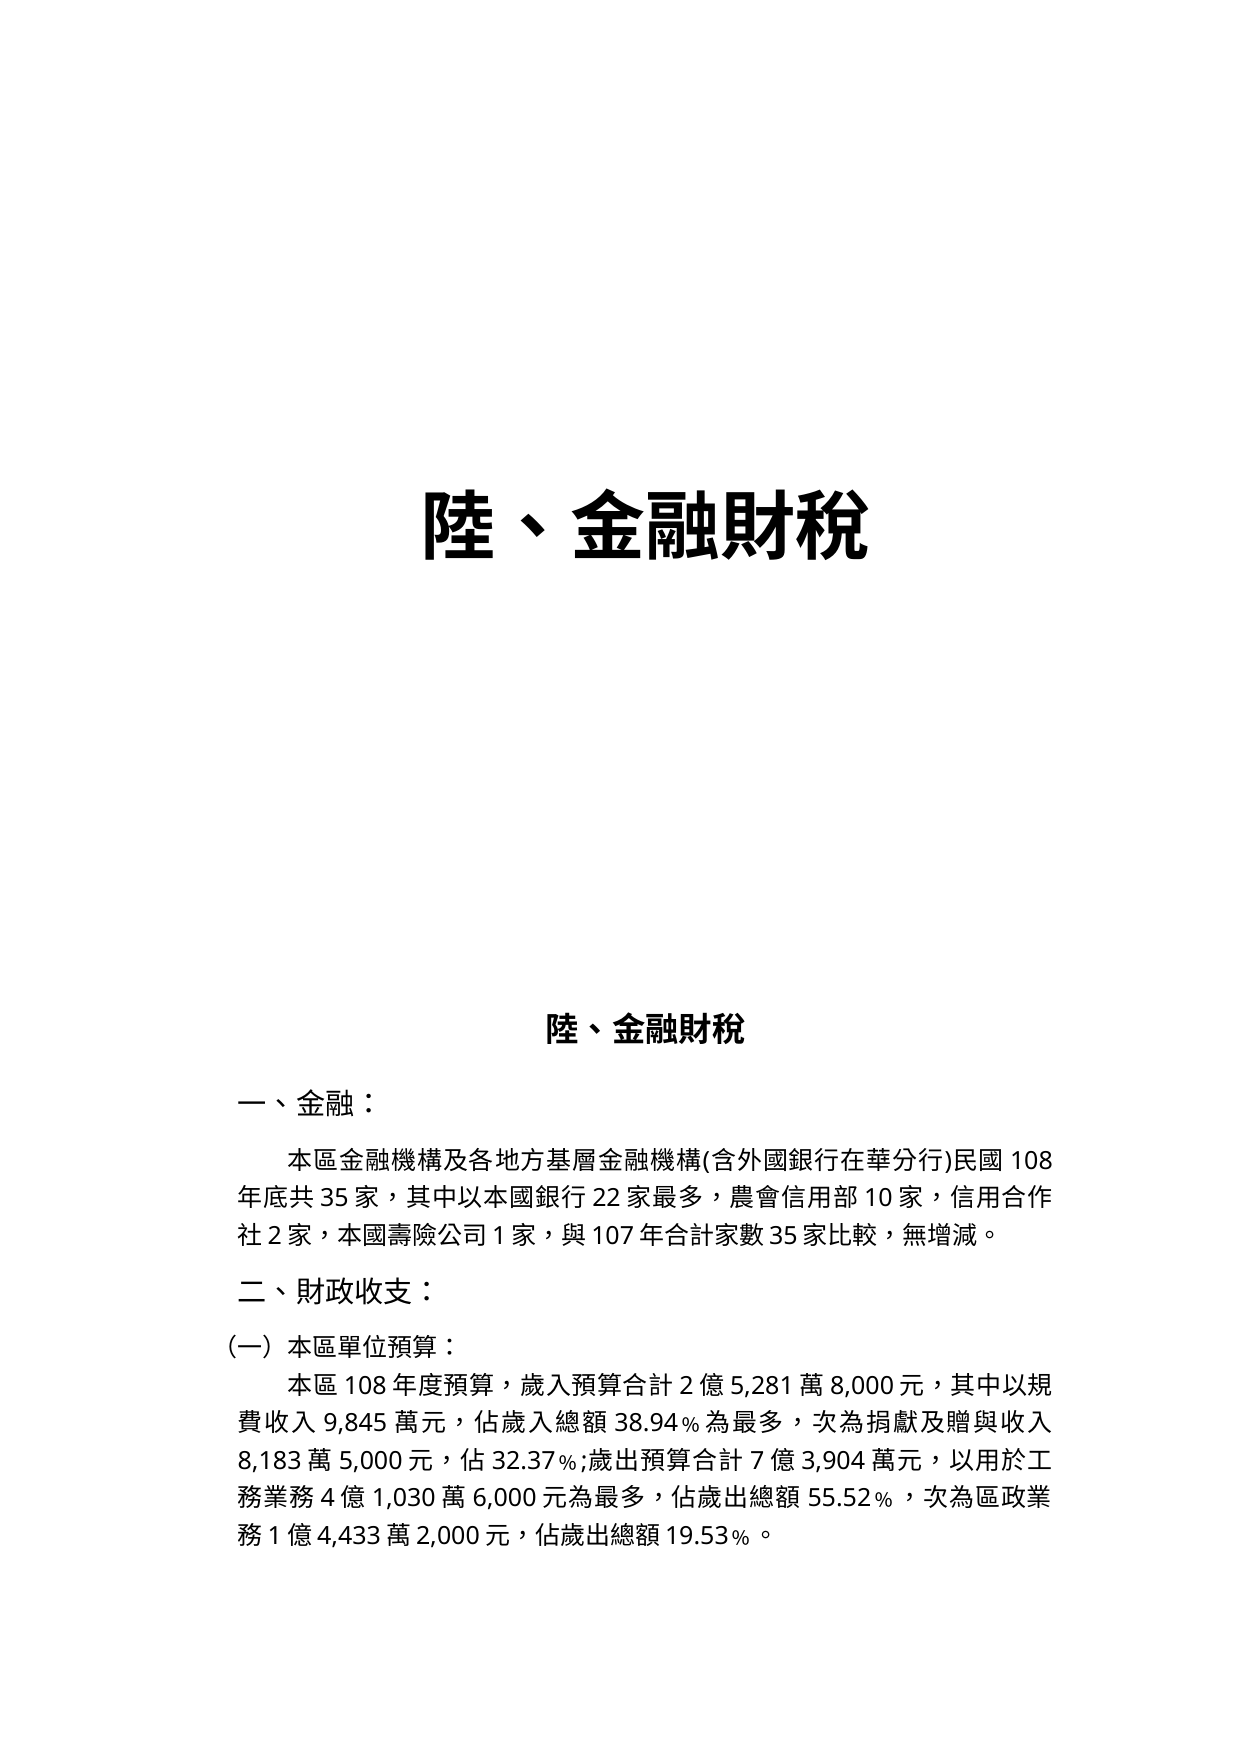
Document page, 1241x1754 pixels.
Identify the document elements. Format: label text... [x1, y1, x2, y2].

text 本區金融機構及各地方基層金融機構(含外國銀行在華分行)民國108年底共35家，其中以本國銀行22家最多，農會信用部10家，信用合作社2家，本國壽險公司1家，與107年合計家數35家比較，無增減。 [237, 1139, 1053, 1252]
text 一、金融： [237, 1064, 1053, 1139]
text 本區108年度預算，歲入預算合計2億5,281萬8,000元，其中以規費收入9,845萬元，佔歲入總額38.94﹪為最多，次為捐獻及贈與收入8,183萬5,000元，佔32.37﹪;歲出預算合計7億3,904萬元，以用於工務業務4億1,030萬6,000元為最多，佔歲出總額55.52﹪，次為區政業務1億4,433萬2,000元，佔歲出總額19.53﹪。 [237, 1364, 1053, 1552]
text 二、財政收支： [237, 1252, 1053, 1327]
text 陸、金融財稅 [237, 464, 1053, 577]
text 陸、金融財稅 [237, 989, 1053, 1064]
text （一）本區單位預算： [187, 1327, 1053, 1364]
